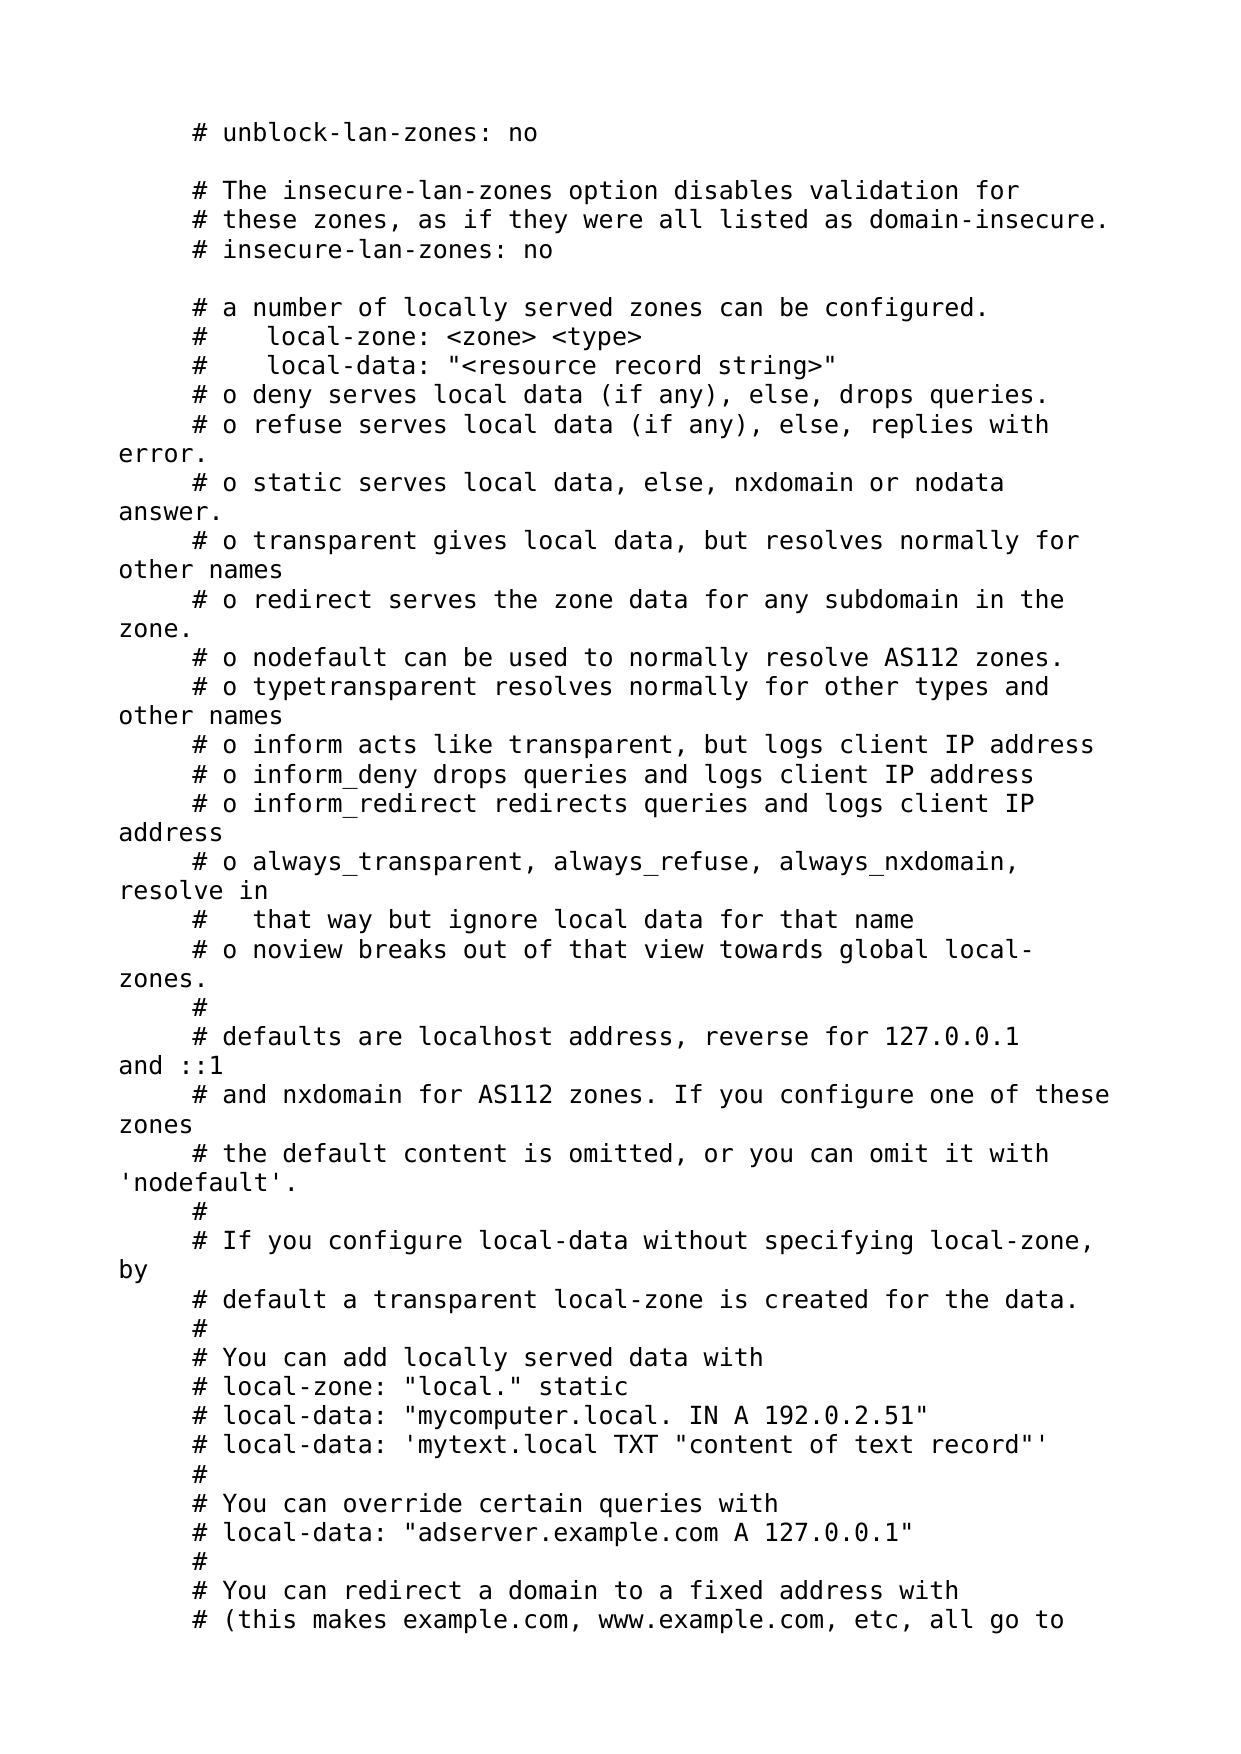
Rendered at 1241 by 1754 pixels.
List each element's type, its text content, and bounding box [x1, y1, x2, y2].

text # unblock-lan-zones: no # The insecure-lan-zones option disables validation for # these zones, as if they were all listed as domain-insecure. # insecure-lan-zones: no # a number of locally served zones can be configured. # local-zone: <zone> <type> # local-data: "<resource record string>" # o deny serves local data (if any), else, drops queries. # o refuse serves local data (if any), else, replies with error. # o static serves local data, else, nxdomain or nodata answer. # o transparent gives local data, but resolves normally for other names # o redirect serves the zone data for any subdomain in the zone. # o nodefault can be used to normally resolve AS112 zones. # o typetransparent resolves normally for other types and other names # o inform acts like transparent, but logs client IP address # o inform_deny drops queries and logs client IP address # o inform_redirect redirects queries and logs client IP address # o always_transparent, always_refuse, always_nxdomain, resolve in # that way but ignore local data for that name # o noview breaks out of that view towards global local-zones. # # defaults are localhost address, reverse for 127.0.0.1 and ::1 # and nxdomain for AS112 zones. If you configure one of these zones # the default content is omitted, or you can omit it with 'nodefault'. # # If you configure local-data without specifying local-zone, by # default a transparent local-zone is created for the data. # # You can add locally served data with # local-zone: "local." static # local-data: "mycomputer.local. IN A 192.0.2.51" # local-data: 'mytext.local TXT "content of text record"' # # You can override certain queries with # local-data: "adserver.example.com A 127.0.0.1" # # You can redirect a domain to a fixed address with # (this makes example.com, www.example.com, etc, all go to [118, 118, 1122, 1635]
